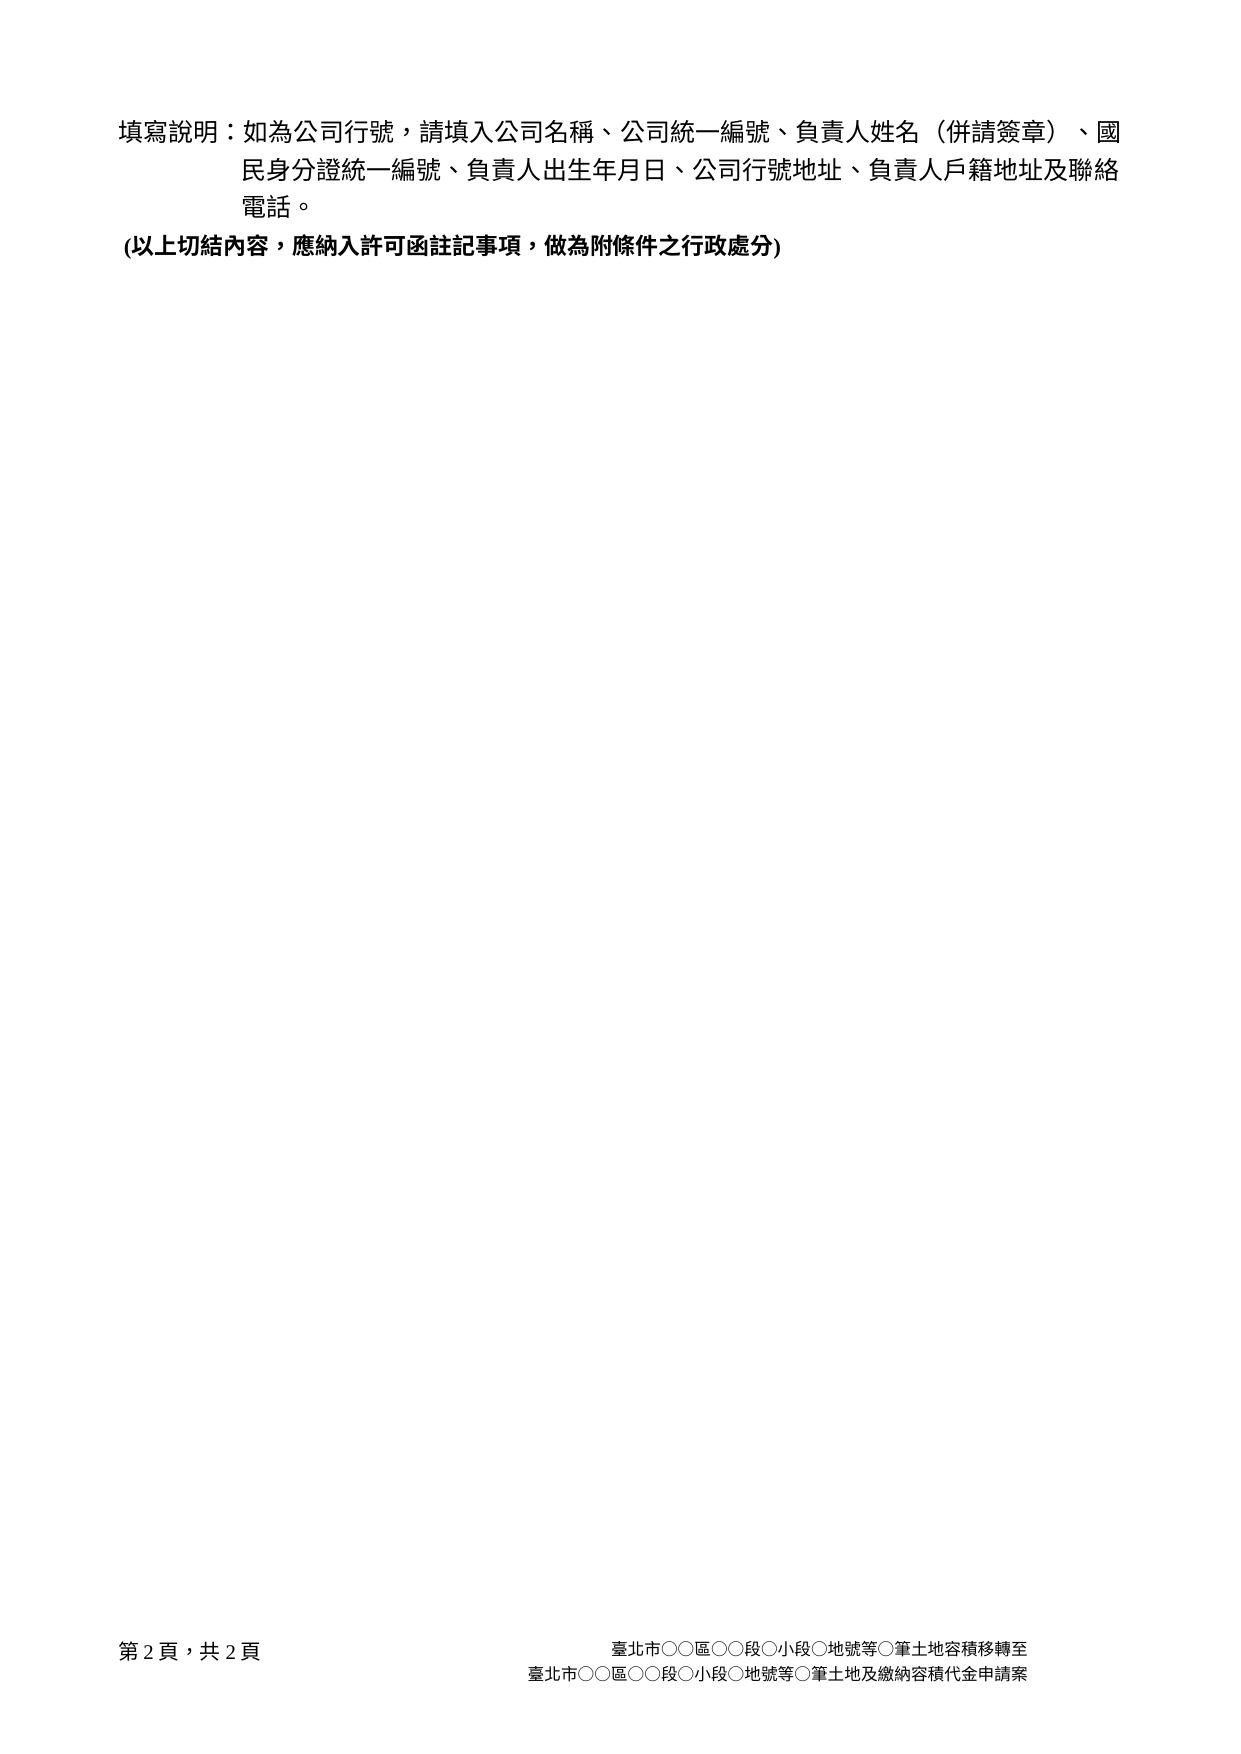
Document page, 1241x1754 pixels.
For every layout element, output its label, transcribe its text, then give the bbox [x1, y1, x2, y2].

text (以上切結內容，應納入許可函註記事項，做為附條件之行政處分) [118, 224, 1122, 262]
text 填寫說明：如為公司行號，請填入公司名稱、公司統一編號、負責人姓名（併請簽章）、國民身分證統一編號、負責人出生年月日、公司行號地址、負責人戶籍地址及聯絡電話。 [118, 112, 1122, 224]
